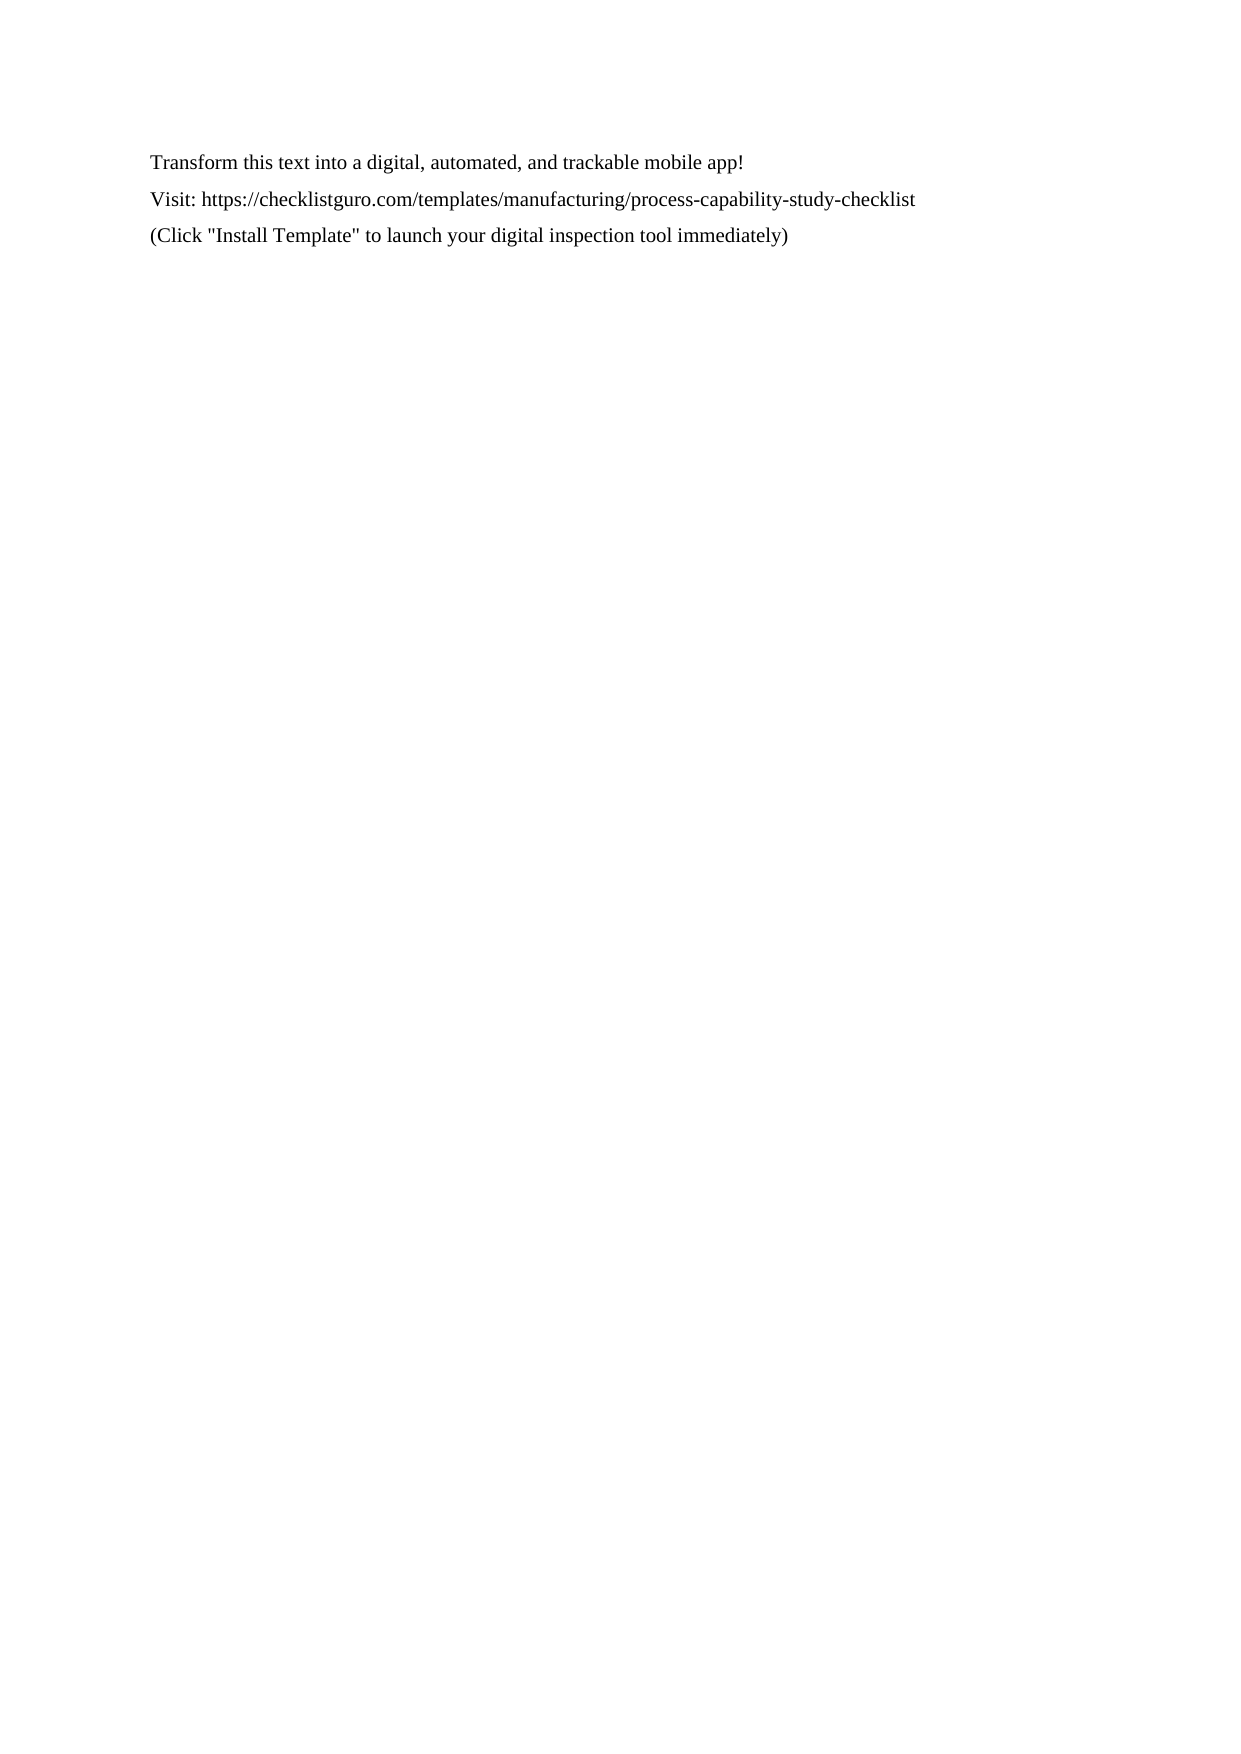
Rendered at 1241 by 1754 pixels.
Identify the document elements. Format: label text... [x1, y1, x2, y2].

text Visit: https://checklistguro.com/templates/manufacturing/process-capability-study-checklist [150, 187, 1090, 211]
text Transform this text into a digital, automated, and trackable mobile app! [150, 150, 1090, 174]
text (Click "Install Template" to launch your digital inspection tool immediately) [150, 223, 1090, 247]
